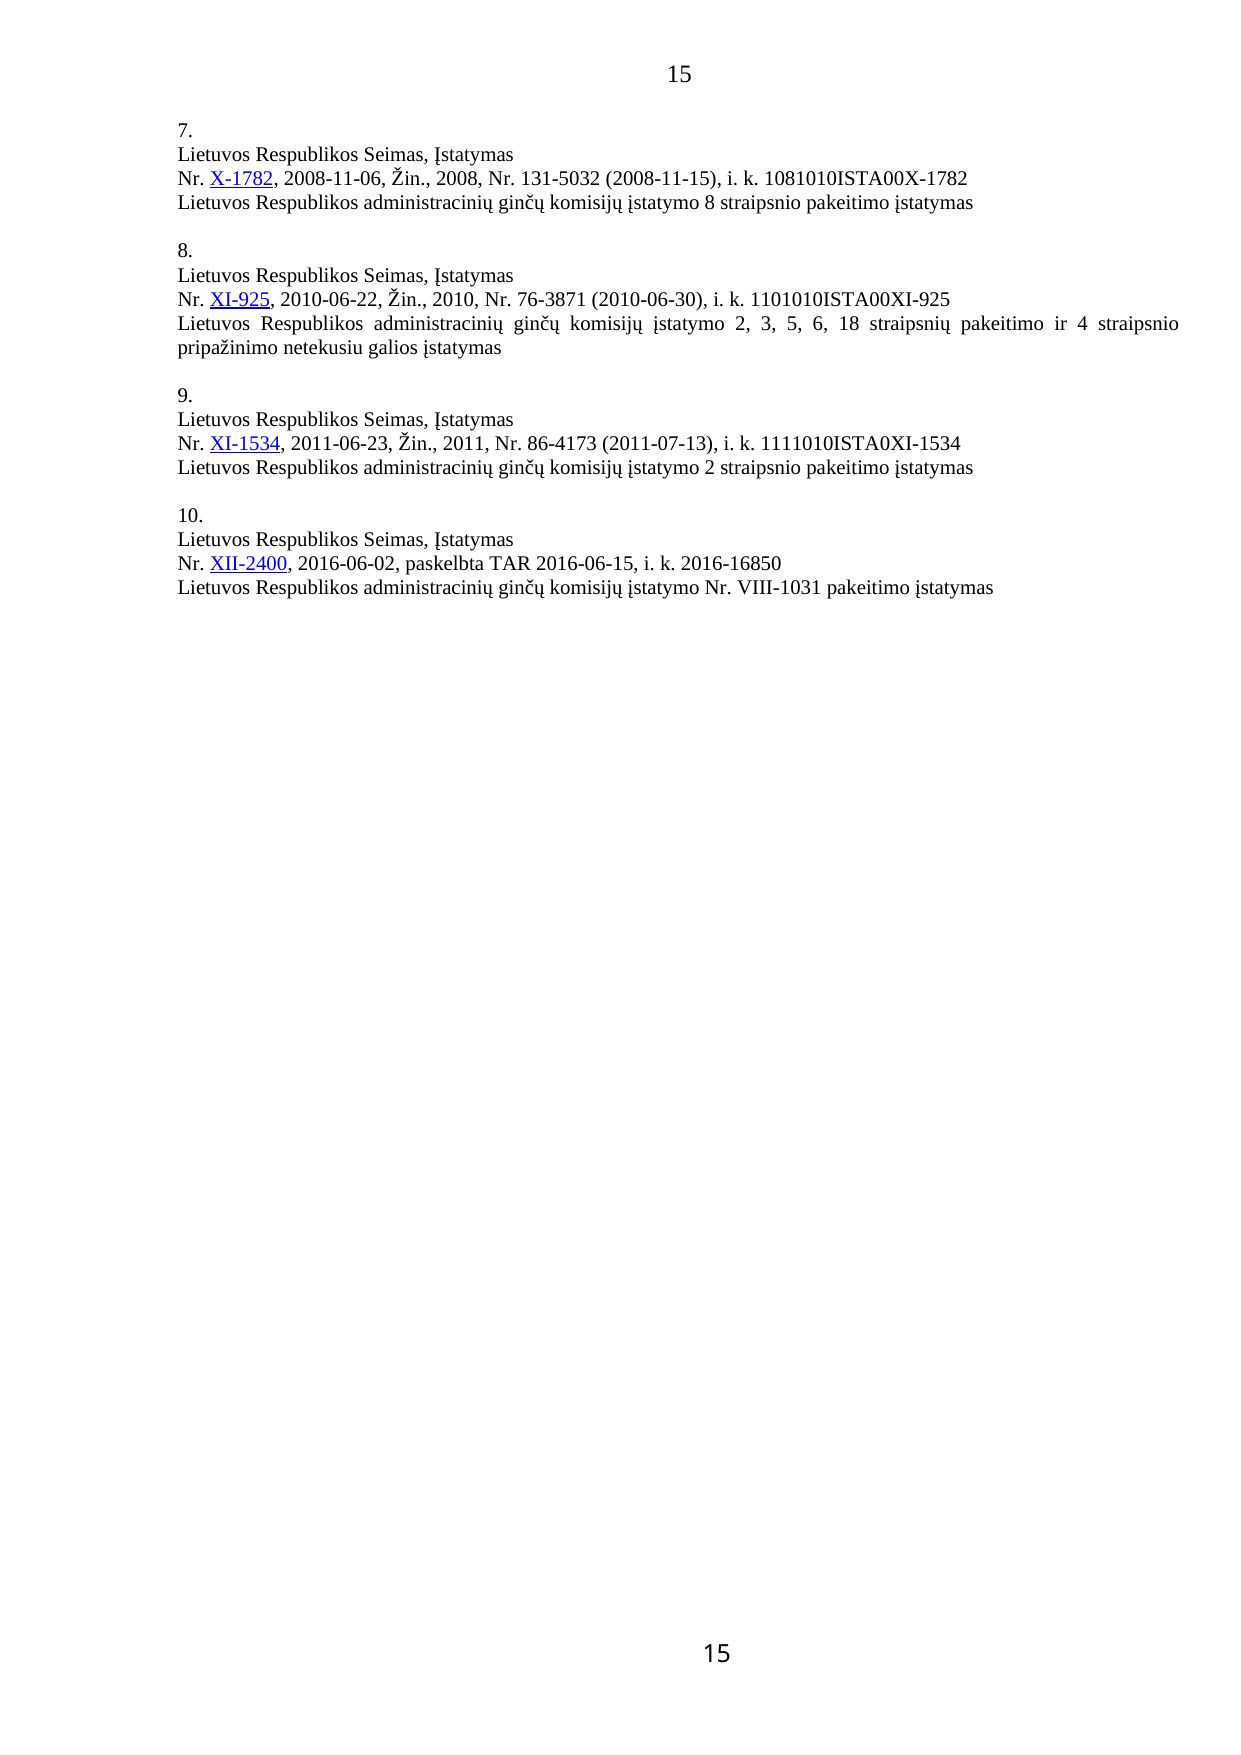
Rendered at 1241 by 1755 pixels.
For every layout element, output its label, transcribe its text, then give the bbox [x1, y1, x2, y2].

text Lietuvos Respublikos administracinių ginčų komisijų įstatymo 2 straipsnio pakeitimo įstatymas [177, 455, 1181, 479]
text 9. [177, 383, 1181, 407]
text Lietuvos Respublikos administracinių ginčų komisijų įstatymo 2, 3, 5, 6, 18 straipsnių pakeitimo ir 4 straipsnio pripažinimo netekusiu galios įstatymas [177, 311, 1181, 359]
text 8. [177, 238, 1181, 262]
text Lietuvos Respublikos Seimas, Įstatymas [177, 142, 1181, 166]
text Lietuvos Respublikos administracinių ginčų komisijų įstatymo 8 straipsnio pakeitimo įstatymas [177, 190, 1181, 214]
text Lietuvos Respublikos Seimas, Įstatymas [177, 527, 1181, 551]
text Lietuvos Respublikos Seimas, Įstatymas [177, 407, 1181, 431]
text Nr. XI-925, 2010-06-22, Žin., 2010, Nr. 76-3871 (2010-06-30), i. k. 1101010ISTA00XI-925 [177, 287, 1181, 311]
text 7. [177, 118, 1181, 142]
text Nr. XII-2400, 2016-06-02, paskelbta TAR 2016-06-15, i. k. 2016-16850 [177, 551, 1181, 575]
text Lietuvos Respublikos administracinių ginčų komisijų įstatymo Nr. VIII-1031 pakeitimo įstatymas [177, 575, 1181, 599]
text 10. [177, 503, 1181, 527]
text Nr. XI-1534, 2011-06-23, Žin., 2011, Nr. 86-4173 (2011-07-13), i. k. 1111010ISTA0XI-1534 [177, 431, 1181, 455]
text Lietuvos Respublikos Seimas, Įstatymas [177, 262, 1181, 287]
text Nr. X-1782, 2008-11-06, Žin., 2008, Nr. 131-5032 (2008-11-15), i. k. 1081010ISTA00X-1782 [177, 166, 1181, 190]
